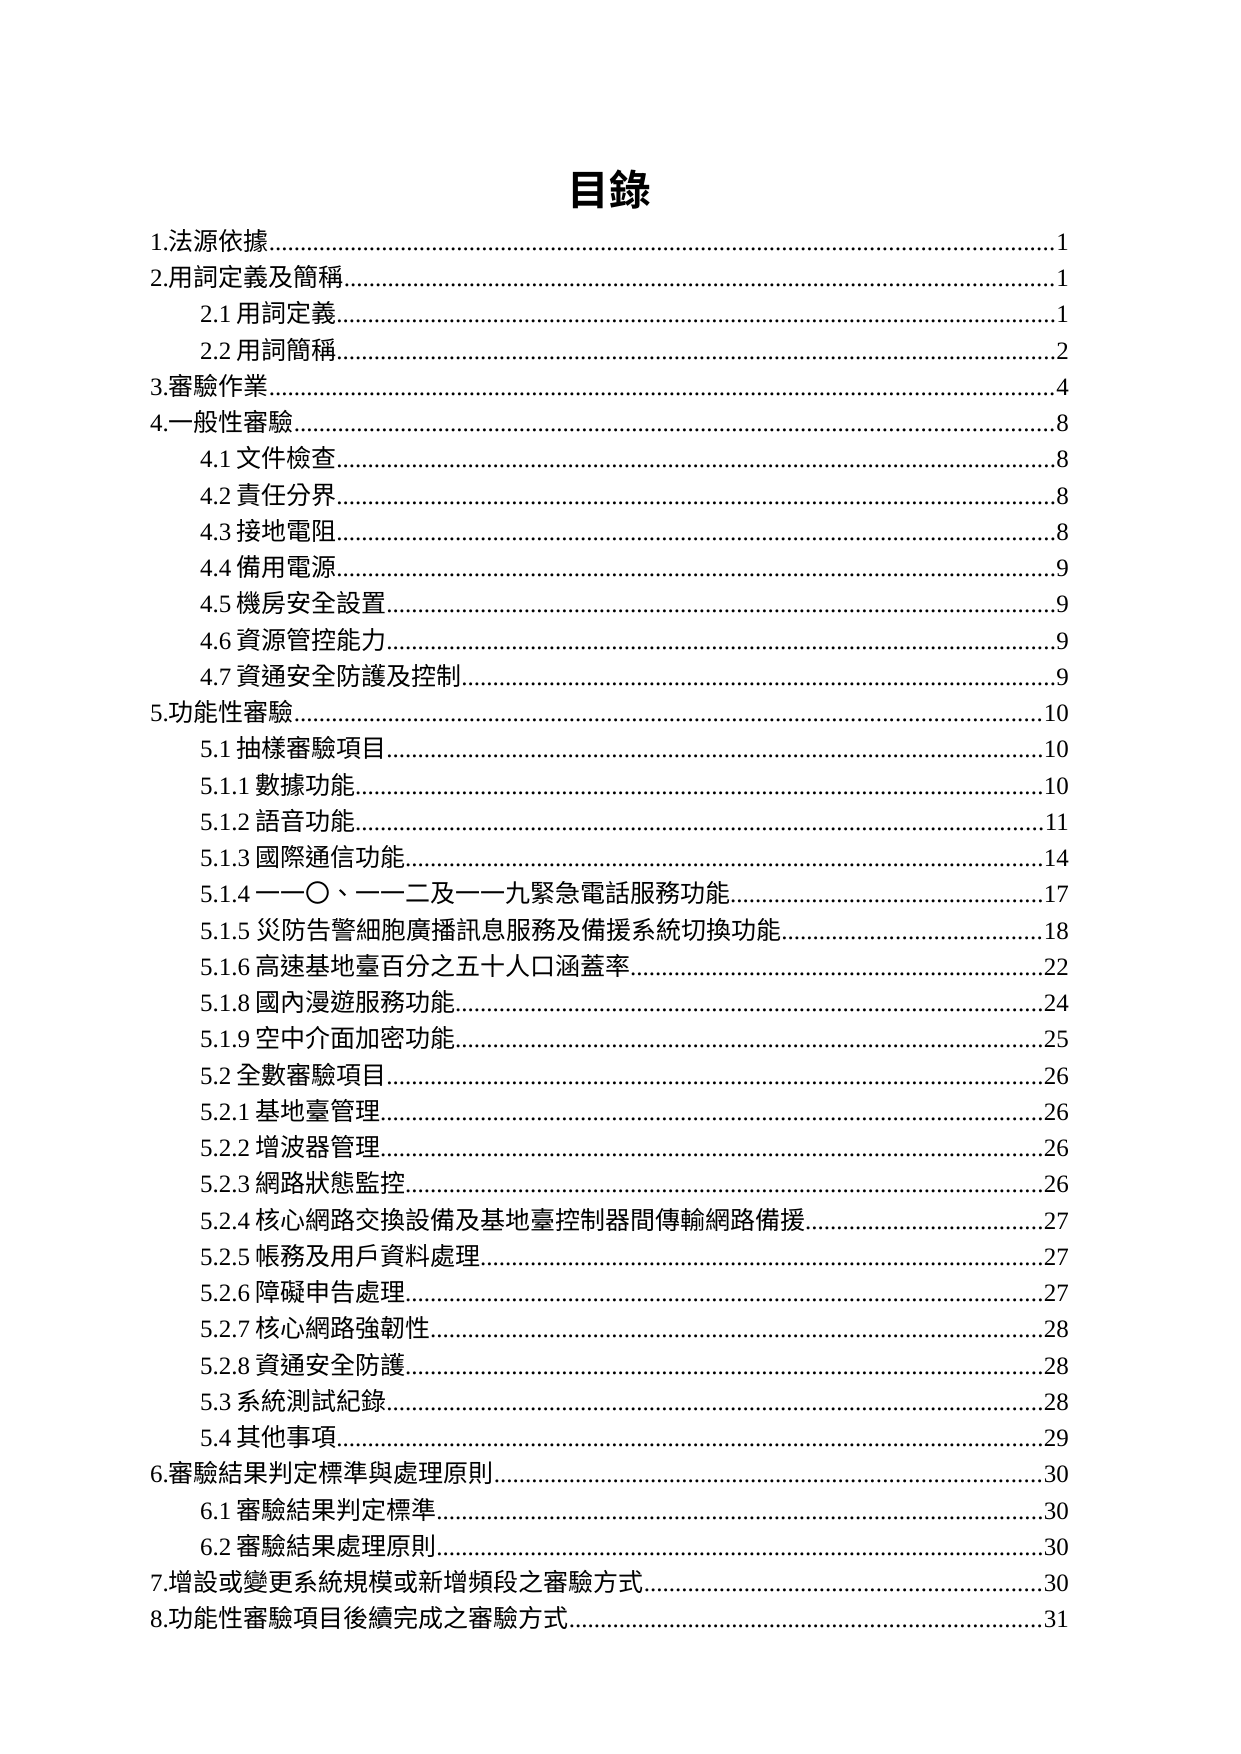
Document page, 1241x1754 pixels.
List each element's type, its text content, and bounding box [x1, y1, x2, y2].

text 5.2.6障礙申告處理 27 [200, 1273, 1069, 1309]
text 5.1.9空中介面加密功能 25 [200, 1019, 1069, 1055]
text 5.1.8國內漫遊服務功能 24 [200, 983, 1069, 1019]
text 7.增設或變更系統規模或新增頻段之審驗方式 30 [150, 1563, 1069, 1599]
text 5.1.5 災防告警細胞廣播訊息服務及備援系統切換功能 18 [200, 910, 1069, 946]
text 5.1.6高速基地臺百分之五十人口涵蓋率 22 [200, 946, 1069, 983]
text 2.2用詞簡稱 2 [200, 330, 1069, 366]
text 4.4備用電源 9 [200, 548, 1069, 584]
text 5.3系統測試紀錄 28 [200, 1381, 1069, 1418]
text 5.1.2語音功能 11 [200, 801, 1069, 838]
text 4.6資源管控能力 9 [200, 620, 1069, 656]
text 4.5機房安全設置 9 [200, 584, 1069, 620]
text 6.審驗結果判定標準與處理原則 30 [150, 1454, 1069, 1490]
text 1.法源依據 1 [150, 221, 1069, 258]
text 5.功能性審驗 10 [150, 693, 1069, 729]
text 4.1文件檢查 8 [200, 439, 1069, 475]
text 4.7資通安全防護及控制 9 [200, 656, 1069, 693]
text 6.2審驗結果處理原則 30 [200, 1526, 1069, 1563]
text 4.2責任分界 8 [200, 475, 1069, 511]
subtitle 目錄 [150, 157, 1069, 217]
text 5.1抽樣審驗項目 10 [200, 729, 1069, 765]
text 6.1審驗結果判定標準 30 [200, 1490, 1069, 1526]
text 5.1.4一一〇、一一二及一一九緊急電話服務功能 17 [200, 874, 1069, 910]
text 5.1.3國際通信功能 14 [200, 838, 1069, 874]
text 8.功能性審驗項目後續完成之審驗方式 31 [150, 1599, 1069, 1635]
text 2.1用詞定義 1 [200, 294, 1069, 330]
text 5.2.5帳務及用戶資料處理 27 [200, 1236, 1069, 1273]
text 5.2.7核心網路強韌性 28 [200, 1309, 1069, 1345]
text 5.2.1基地臺管理 26 [200, 1091, 1069, 1128]
text 5.1.1數據功能 10 [200, 765, 1069, 801]
text 4.3接地電阻 8 [200, 511, 1069, 548]
text 5.2全數審驗項目 26 [200, 1055, 1069, 1091]
text 5.2.8資通安全防護 28 [200, 1345, 1069, 1381]
text 5.2.2增波器管理 26 [200, 1128, 1069, 1164]
text 5.2.3網路狀態監控 26 [200, 1164, 1069, 1200]
text 4.一般性審驗 8 [150, 403, 1069, 439]
text 3.審驗作業 4 [150, 366, 1069, 403]
text 5.2.4核心網路交換設備及基地臺控制器間傳輸網路備援 27 [200, 1200, 1069, 1236]
text 5.4其他事項 29 [200, 1418, 1069, 1454]
text 2.用詞定義及簡稱 1 [150, 258, 1069, 294]
